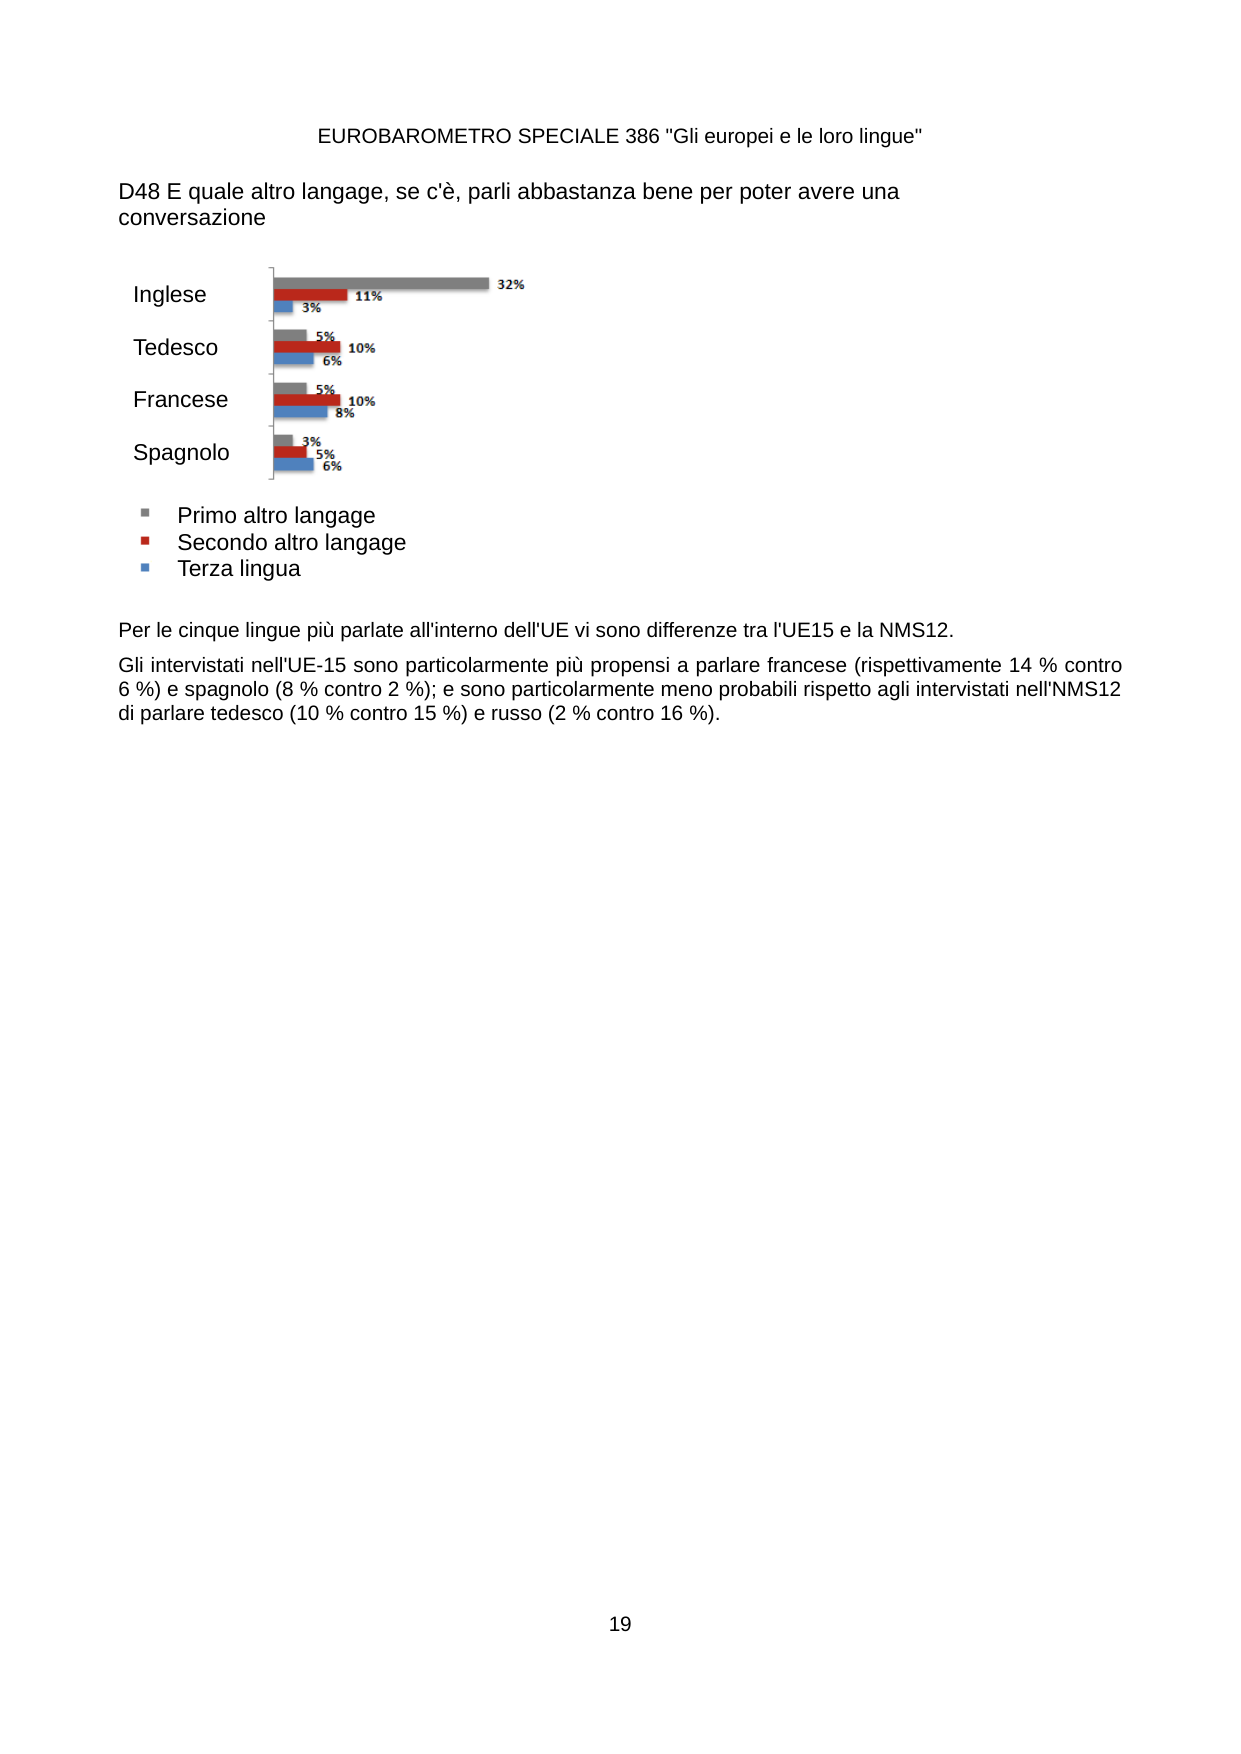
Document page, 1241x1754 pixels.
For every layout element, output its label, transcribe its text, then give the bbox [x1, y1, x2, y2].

picture [133, 502, 152, 577]
text Gli intervistati nell'UE-15 sono particolarmente più propensi a parlare francese (rispettivamente 14 % contro 6 %) e spagnolo (8 % contro 2 %); e sono particolarmente meno probabili rispetto agli intervistati nell'NMS12 di parlare tedesco (10 % contro 15 %) e russo (2 % contro 16 %). [118, 653, 1122, 725]
text Per le cinque lingue più parlate all'interno dell'UE vi sono differenze tra l'UE15 e la NMS12. [118, 617, 1122, 641]
picture [265, 266, 532, 481]
